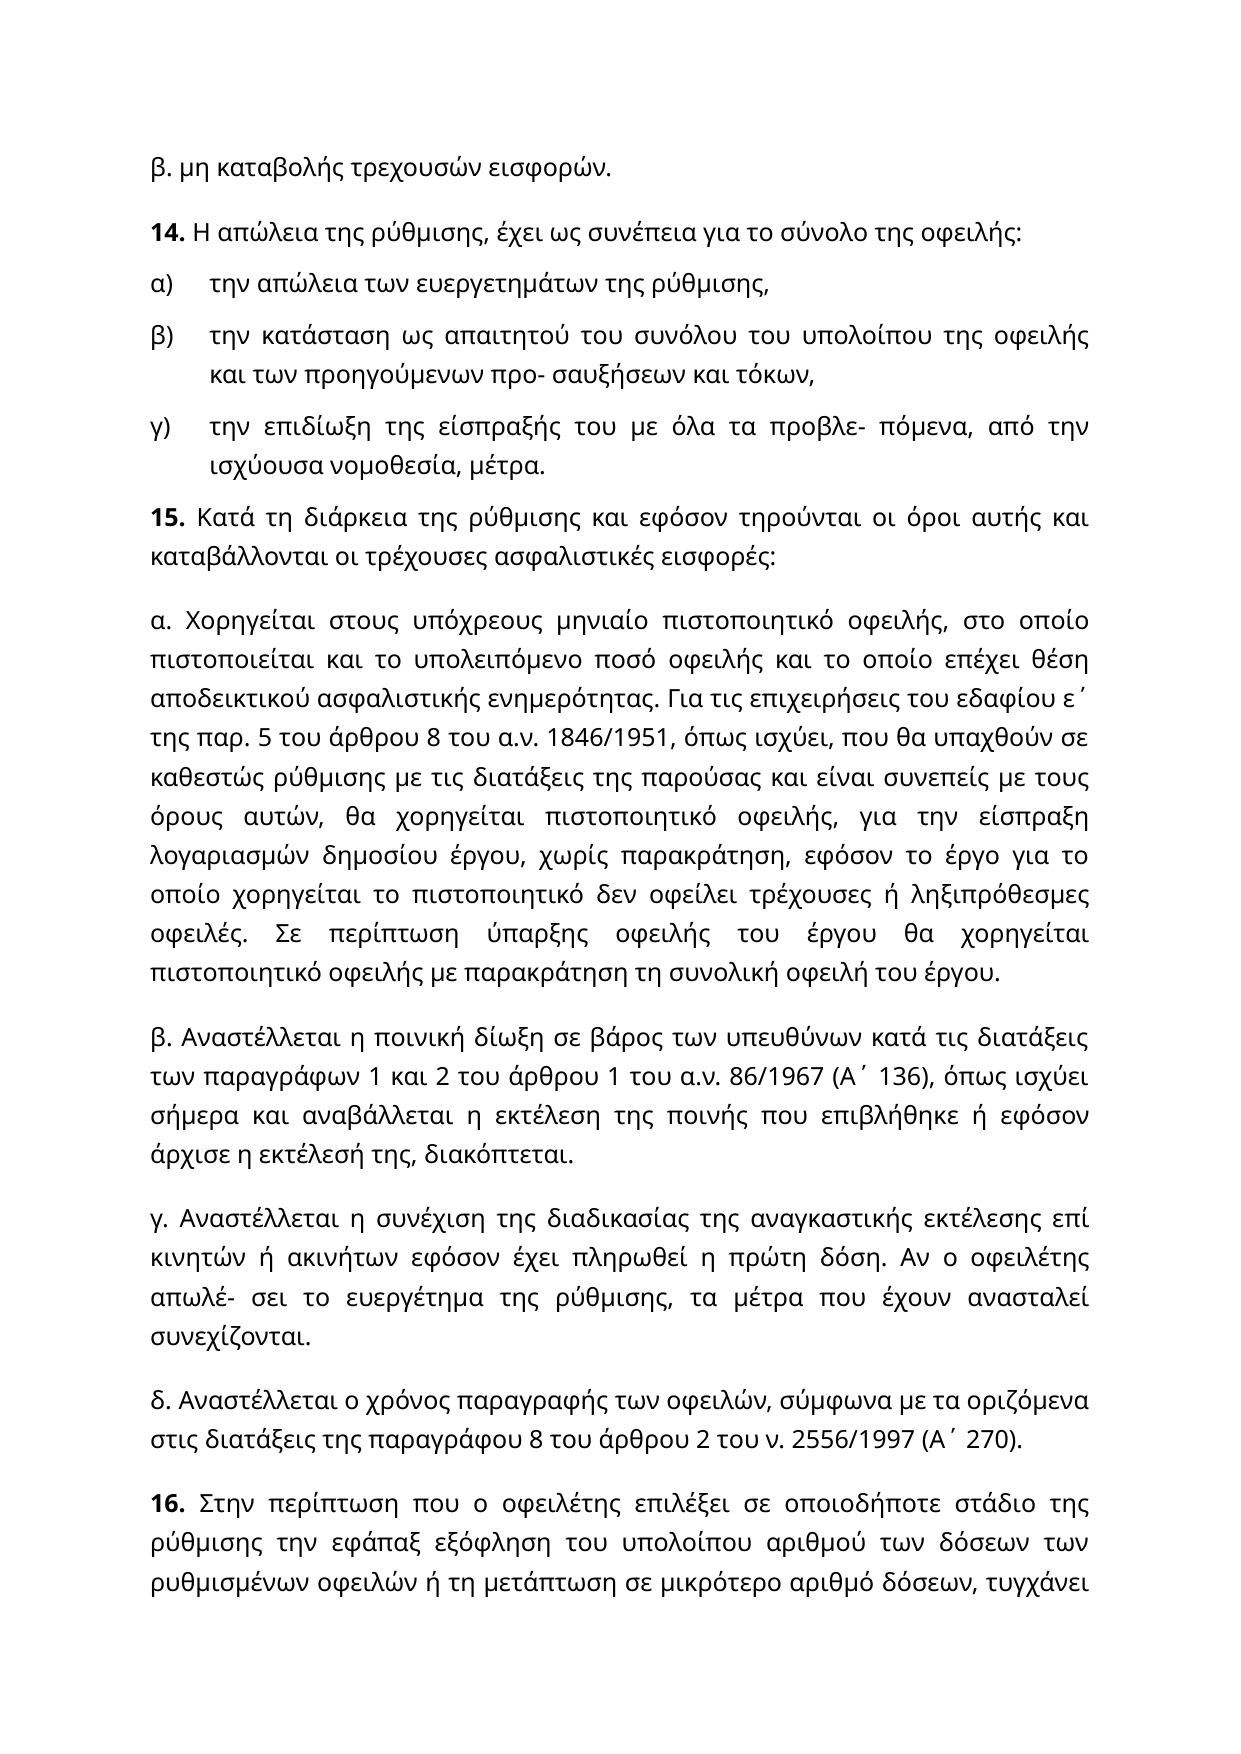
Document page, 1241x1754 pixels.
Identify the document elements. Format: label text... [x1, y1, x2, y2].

list β) την κατάσταση ως απαιτητού του συνόλου του υπολοίπου της οφειλής και των προηγούμενων προ- σαυξήσεων και τόκων, [150, 317, 1090, 391]
text γ. Αναστέλλεται η συνέχιση της διαδικασίας της αναγκαστικής εκτέλεσης επί κινητών ή ακινήτων εφόσον έχει πληρωθεί η πρώτη δόση. Αν ο οφειλέτης απωλέ- σει το ευεργέτημα της ρύθμισης, τα μέτρα που έχουν ανασταλεί συνεχίζονται. [150, 1201, 1090, 1352]
text 15. Κατά τη διάρκεια της ρύθμισης και εφόσον τηρούνται οι όροι αυτής και καταβάλλονται οι τρέχουσες ασφαλιστικές εισφορές: [150, 499, 1090, 572]
text 16. Στην περίπτωση που ο οφειλέτης επιλέξει σε οποιοδήποτε στάδιο της ρύθμισης την εφάπαξ εξόφληση του υπολοίπου αριθμού των δόσεων των ρυθμισμένων οφειλών ή τη μετάπτωση σε μικρότερο αριθμό δόσεων, τυγχάνει [150, 1486, 1090, 1598]
text β. Αναστέλλεται η ποινική δίωξη σε βάρος των υπευθύνων κατά τις διατάξεις των παραγράφων 1 και 2 του άρθρου 1 του α.ν. 86/1967 (Α΄ 136), όπως ισχύει σήμερα και αναβάλλεται η εκτέλεση της ποινής που επιβλήθηκε ή εφόσον άρχισε η εκτέλεσή της, διακόπτεται. [150, 1019, 1090, 1171]
list γ) την επιδίωξη της είσπραξής του με όλα τα προβλε- πόμενα, από την ισχύουσα νομοθεσία, μέτρα. [150, 408, 1090, 482]
text 14. Η απώλεια της ρύθμισης, έχει ως συνέπεια για το σύνολο της οφειλής: [150, 214, 1090, 248]
text β. μη καταβολής τρεχουσών εισφορών. [150, 150, 1090, 184]
text α. Χορηγείται στους υπόχρεους μηνιαίο πιστοποιητικό οφειλής, στο οποίο πιστοποιείται και το υπολειπόμενο ποσό οφειλής και το οποίο επέχει θέση αποδεικτικού ασφαλιστικής ενημερότητας. Για τις επιχειρήσεις του εδαφίου ε΄ της παρ. 5 του άρθρου 8 του α.ν. 1846/1951, όπως ισχύει, που θα υπαχθούν σε καθεστώς ρύθμισης με τις διατάξεις της παρούσας και είναι συνεπείς με τους όρους αυτών, θα χορηγείται πιστοποιητικό οφειλής, για την είσπραξη λογαριασμών δημοσίου έργου, χωρίς παρακράτηση, εφόσον το έργο για το οποίο χορηγείται το πιστοποιητικό δεν οφείλει τρέχουσες ή ληξιπρόθεσμες οφειλές. Σε περίπτωση ύπαρξης οφειλής του έργου θα χορηγείται πιστοποιητικό οφειλής με παρακράτηση τη συνολική οφειλή του έργου. [150, 602, 1090, 989]
list α) την απώλεια των ευεργετημάτων της ρύθμισης, [150, 266, 1090, 300]
text δ. Αναστέλλεται ο χρόνος παραγραφής των οφειλών, σύμφωνα με τα οριζόμενα στις διατάξεις της παραγράφου 8 του άρθρου 2 του ν. 2556/1997 (Α΄ 270). [150, 1382, 1090, 1456]
